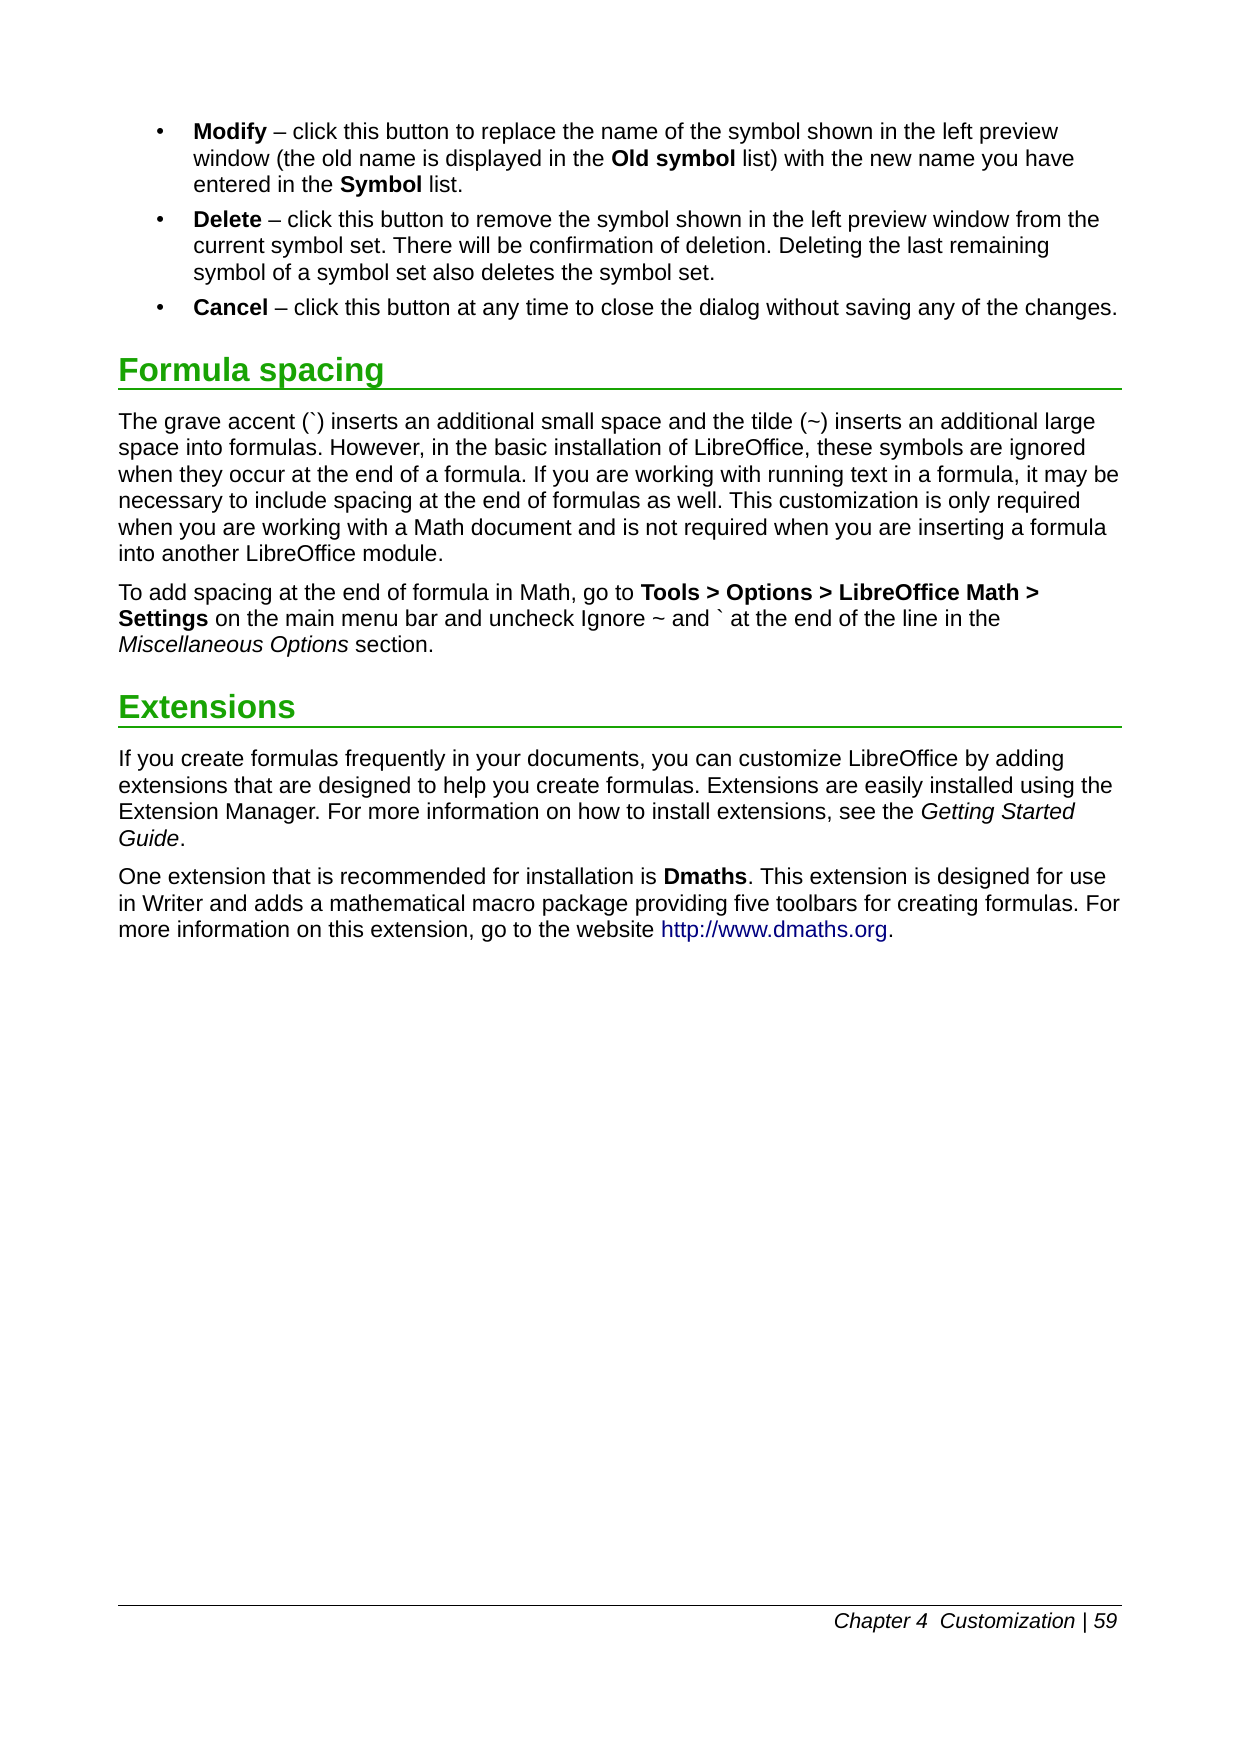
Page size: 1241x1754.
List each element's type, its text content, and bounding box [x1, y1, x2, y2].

list Delete – click this button to remove the symbol shown in the left preview window from the current symbol set. There will be confirmation of deletion. Deleting the last remaining symbol of a symbol set also deletes the symbol set. [156, 206, 1122, 285]
list Cancel – click this button at any time to close the dialog without saving any of the changes. [156, 294, 1122, 320]
subtitle Extensions [118, 687, 1122, 726]
text The grave accent (`) inserts an additional small space and the tilde (~) inserts an additional large space into formulas. However, in the basic installation of LibreOffice, these symbols are ignored when they occur at the end of a formula. If you are working with running text in a formula, it may be necessary to include spacing at the end of formulas as well. This customization is only required when you are working with a Math document and is not required when you are inserting a formula into another LibreOffice module. [118, 408, 1122, 566]
text To add spacing at the end of formula in Math, go to Tools > Options > LibreOffice Math > Settings on the main menu bar and uncheck Ignore ~ and ` at the end of the line in the Miscellaneous Options section. [118, 579, 1122, 658]
text If you create formulas frequently in your documents, you can customize LibreOffice by adding extensions that are designed to help you create formulas. Extensions are easily installed using the Extension Manager. For more information on how to install extensions, see the Getting Started Guide. [118, 745, 1122, 851]
subtitle Formula spacing [118, 350, 1122, 388]
text One extension that is recommended for installation is Dmaths. This extension is designed for use in Writer and adds a mathematical macro package providing five toolbars for creating formulas. For more information on this extension, go to the website http://www.dmaths.org. [118, 863, 1122, 942]
list Modify – click this button to replace the name of the symbol shown in the left preview window (the old name is displayed in the Old symbol list) with the new name you have entered in the Symbol list. [156, 118, 1122, 197]
